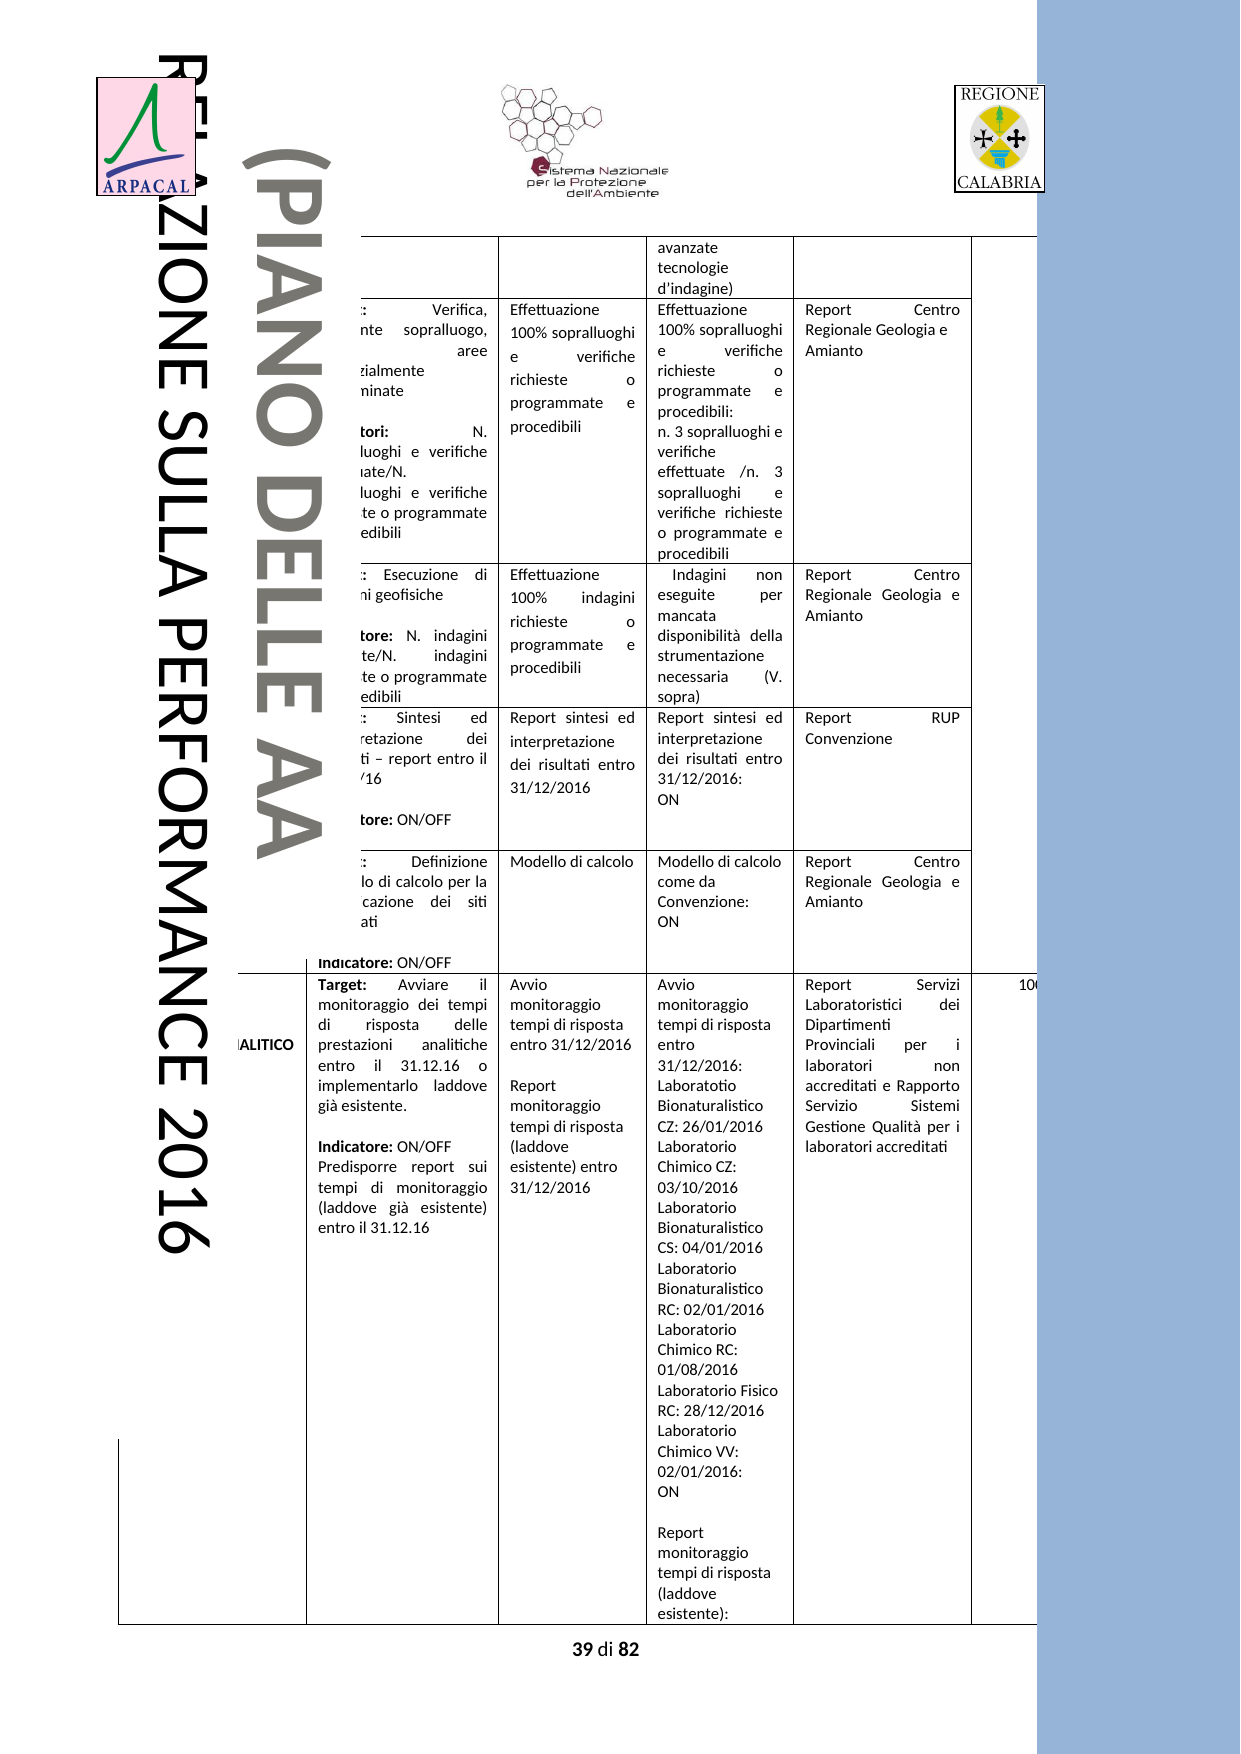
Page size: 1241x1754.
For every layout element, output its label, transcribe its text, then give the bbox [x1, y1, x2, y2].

table_cell Indagini non eseguite per mancata disponibilità della strumentazione necessaria (V. sopra) [647, 564, 793, 707]
table_cell Effettuazione 100% indagini richieste o programmate e procedibili [499, 564, 646, 707]
table_cell Effettuazione 100% sopralluoghi e verifiche richieste o programmate e procedibili [499, 299, 646, 563]
table_cell 1.1.9 Garantire, ottimizzandola, l’attività di CONTROLLO ANALITICO [119, 974, 306, 1624]
table_cell Target: Esecuzione di indagini geofisiche Indicatore: N. indagini eseguite/N. indagini richieste o programmate e procedibili [361, 564, 498, 707]
table_cell Avvio monitoraggio tempi di risposta entro 31/12/2016 Report monitoraggio tempi di risposta (laddove esistente) entro 31/12/2016 [499, 974, 646, 1624]
table_cell Effettuazione 100% sopralluoghi e verifiche richieste o programmate e procedibili: n. 3 sopralluoghi e verifiche effettuate /n. 3 sopralluoghi e verifiche richieste o programmate e procedibili [647, 299, 793, 563]
table_cell Report sintesi ed interpretazione dei risultati entro 31/12/2016: ON [647, 708, 793, 850]
table_cell 100% [972, 974, 1037, 1624]
table_cell Report Centro Regionale Geologia e Amianto [794, 851, 971, 973]
table_cell [794, 237, 971, 298]
table_cell Report sintesi ed interpretazione dei risultati entro 31/12/2016 [499, 708, 646, 850]
table_cell Modello di calcolo come da Convenzione: ON [647, 851, 793, 973]
table_cell [361, 237, 498, 298]
table_cell avanzate tecnologie d’indagine) [647, 237, 793, 298]
table_cell [499, 237, 646, 298]
table_cell Report RUP Convenzione [794, 708, 971, 850]
table_cell Target: Verifica, mediante sopralluogo, delle aree potenzialmente contaminate Indicatori: N. sopralluoghi e verifiche effettuate/N. sopralluoghi e verifiche richieste o programmate e procedibili [361, 299, 498, 563]
table_cell Report Centro Regionale Geologia e Amianto [794, 299, 971, 563]
table_cell Target: Avviare il monitoraggio dei tempi di risposta delle prestazioni analitiche entro il 31.12.16 o implementarlo laddove già esistente. Indicatore: ON/OFF Predisporre report sui tempi di monitoraggio (laddove già esistente) entro il 31.12.16 [307, 974, 498, 1624]
table_cell Report Centro Regionale Geologia e Amianto [794, 564, 971, 707]
table_cell Report Servizi Laboratoristici dei Dipartimenti Provinciali per i laboratori non accreditati e Rapporto Servizio Sistemi Gestione Qualità per i laboratori accreditati [794, 974, 971, 1624]
table_cell Modello di calcolo [499, 851, 646, 973]
table_cell Avvio monitoraggio tempi di risposta entro 31/12/2016: Laboratotio Bionaturalistico CZ: 26/01/2016 Laboratorio Chimico CZ: 03/10/2016 Laboratorio Bionaturalistico CS: 04/01/2016 Laboratorio Bionaturalistico RC: 02/01/2016 Laboratorio Chimico RC: 01/08/2016 Laboratorio Fisico RC: 28/12/2016 Laboratorio Chimico VV: 02/01/2016: ON Report monitoraggio tempi di risposta (laddove esistente): [647, 974, 793, 1624]
table_cell 71,43% [972, 237, 1037, 973]
table_cell Target: Definizione modello di calcolo per la classificazione dei siti inquinati Indicatore: ON/OFF [307, 851, 498, 973]
table_cell Target: Sintesi ed interpretazione dei risultati – report entro il 31/12/16 Indicatore: ON/OFF [361, 708, 498, 850]
